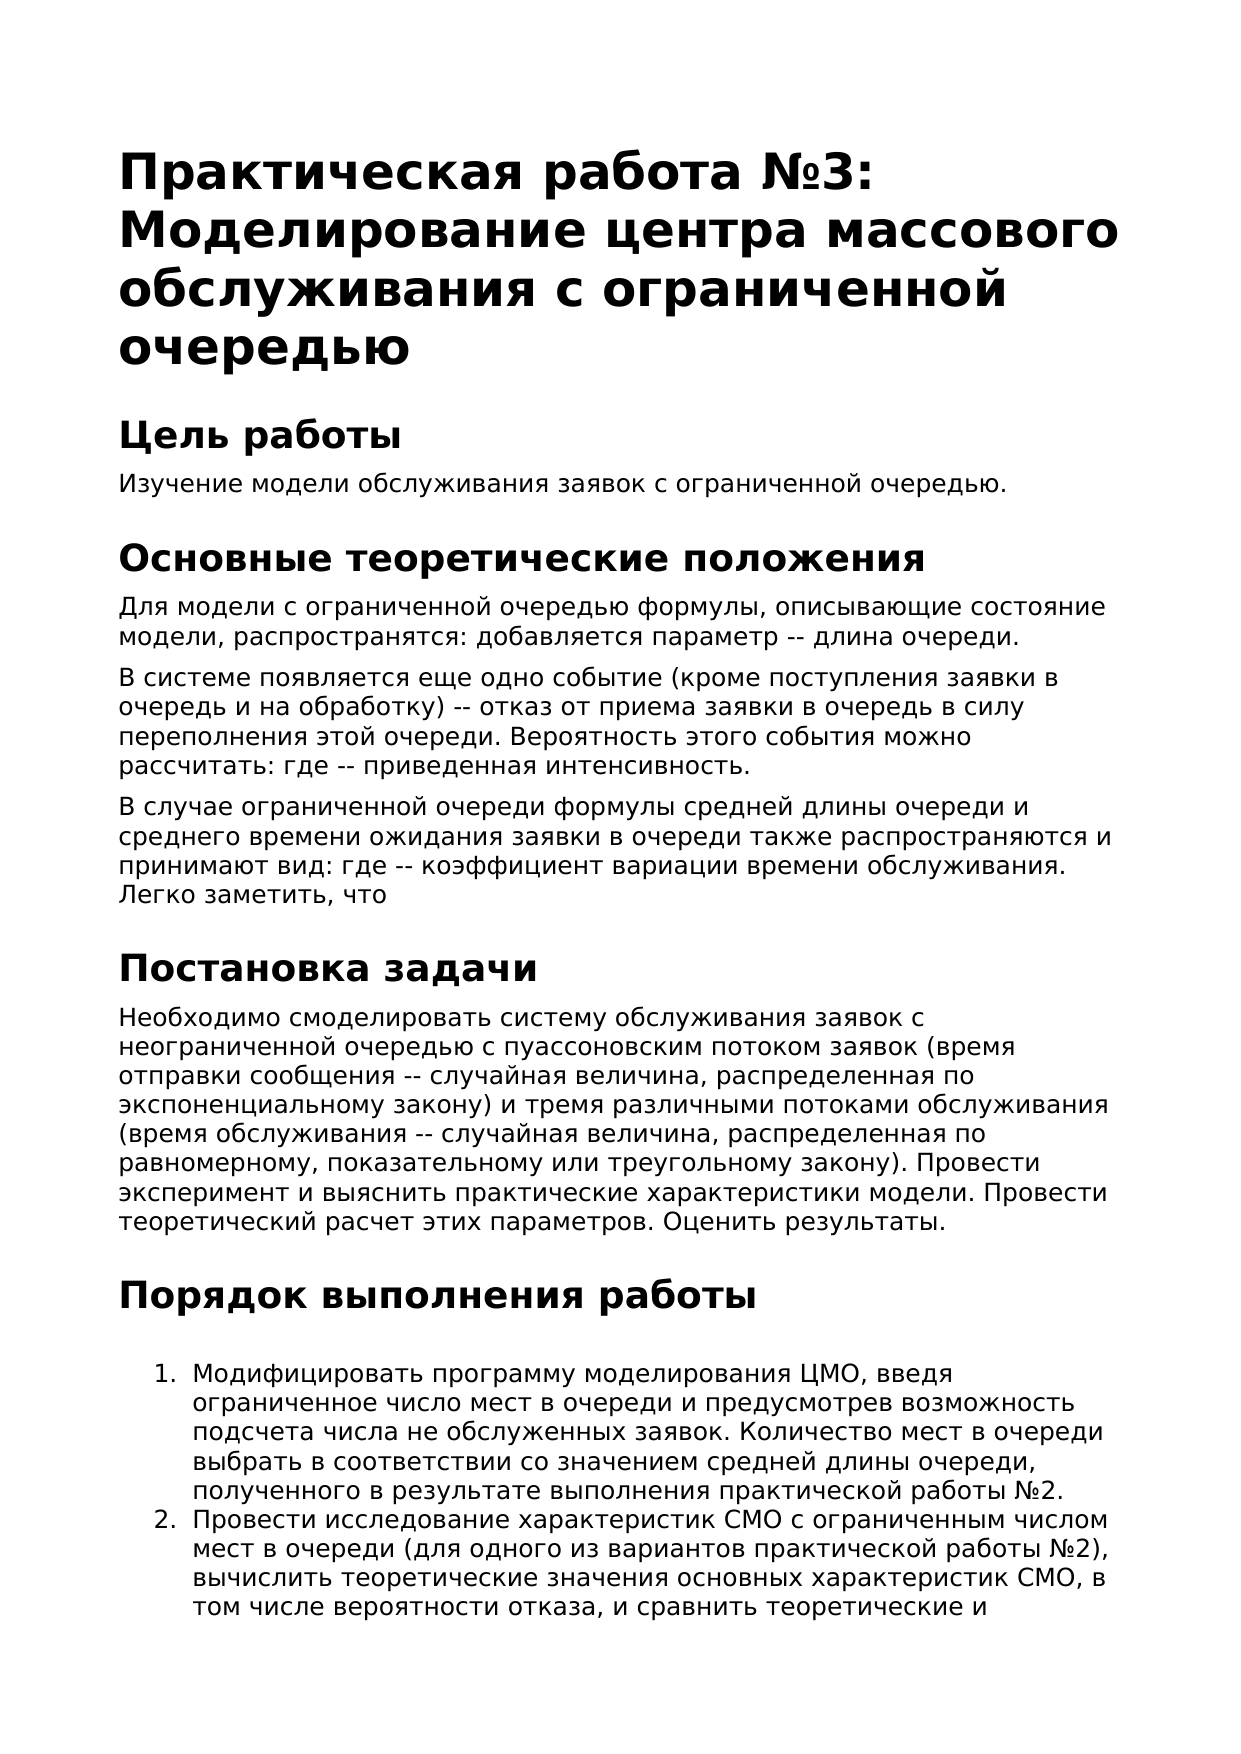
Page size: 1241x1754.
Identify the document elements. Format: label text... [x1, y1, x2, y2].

text Изучение модели обслуживания заявок с ограниченной очередью. [118, 470, 1122, 499]
text В системе появляется еще одно событие (кроме поступления заявки в очередь и на обработку) -- отказ от приема заявки в очередь в силу переполнения этой очереди. Вероятность этого события можно рассчитать: где -- приведенная интенсивность. [118, 663, 1122, 780]
list Провести исследование характеристик СМО с ограниченным числом мест в очереди (для одного из вариантов практической работы №2), вычислить теоретические значения основных характеристик СМО, в том числе вероятности отказа, и сравнить теоретические и [177, 1505, 1122, 1622]
subtitle Практическая работа №3: Моделирование центра массового обслуживания с ограниченной очередью [118, 143, 1122, 376]
text В случае ограниченной очереди формулы средней длины очереди и среднего времени ожидания заявки в очереди также распространяются и принимают вид: где -- коэффициент вариации времени обслуживания. Легко заметить, что [118, 792, 1122, 909]
subtitle Основные теоретические положения [118, 536, 1122, 580]
text Для модели с ограниченной очередью формулы, описывающие состояние модели, распространятся: добавляется параметр -- длина очереди. [118, 592, 1122, 651]
text Необходимо смоделировать систему обслуживания заявок с неограниченной очередью с пуассоновским потоком заявок (время отправки сообщения -- случайная величина, распределенная по экспоненциальному закону) и тремя различными потоками обслуживания (время обслуживания -- случайная величина, распределенная по равномерному, показательному или треугольному закону). Провести эксперимент и выяснить практические характеристики модели. Провести теоретический расчет этих параметров. Оценить результаты. [118, 1003, 1122, 1236]
subtitle Постановка задачи [118, 947, 1122, 990]
list Модифицировать программу моделирования ЦМО, введя ограниченное число мест в очереди и предусмотрев возможность подсчета числа не обслуженных заявок. Количество мест в очереди выбрать в соответствии со значением средней длины очереди, полученного в результате выполнения практической работы №2. [177, 1359, 1122, 1505]
subtitle Порядок выполнения работы [118, 1274, 1122, 1317]
subtitle Цель работы [118, 413, 1122, 457]
